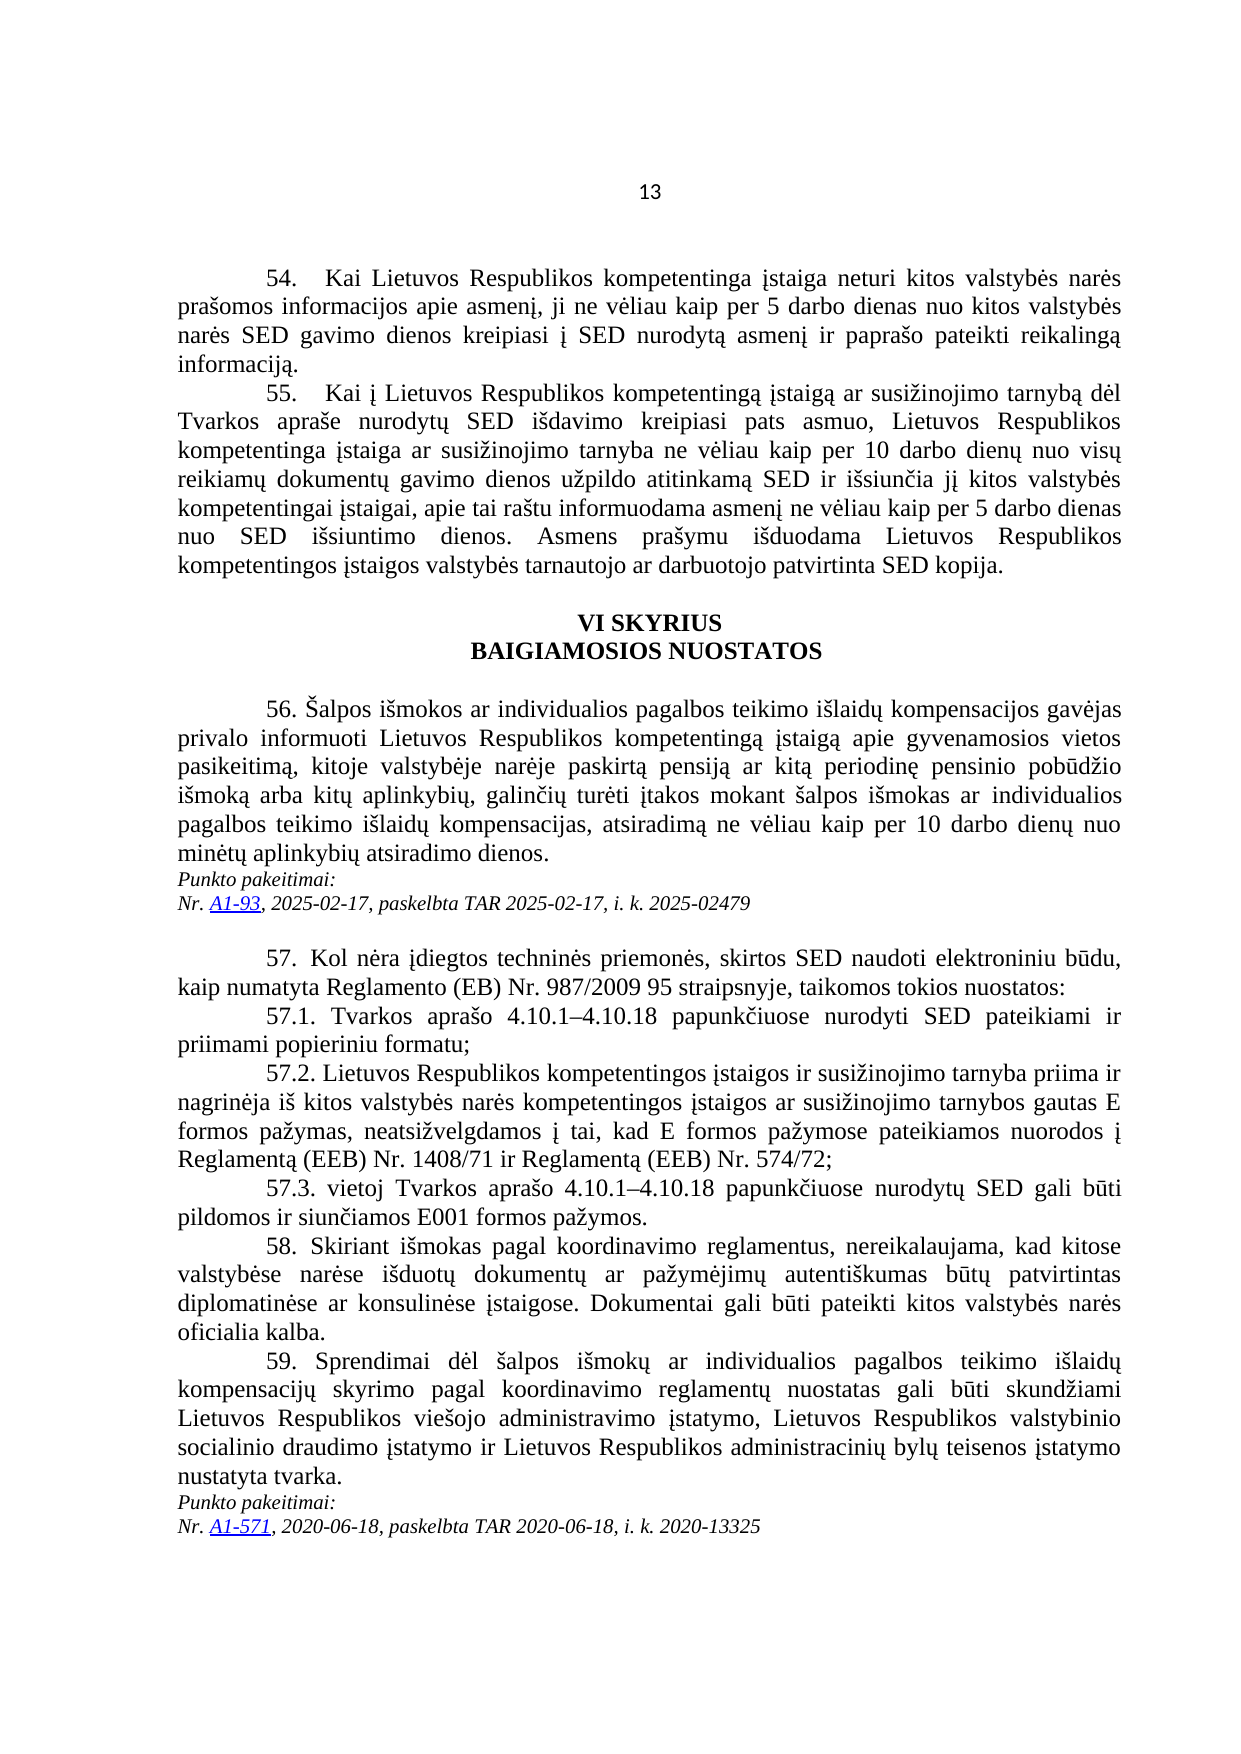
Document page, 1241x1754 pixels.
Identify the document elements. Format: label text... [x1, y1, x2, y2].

text VI skyrius [177, 608, 1122, 636]
text 57.1. Tvarkos aprašo 4.10.1–4.10.18 papunkčiuose nurodyti SED pateikiami ir priimami popieriniu formatu; [177, 1001, 1122, 1058]
text Nr. A1-93, 2025-02-17, paskelbta TAR 2025-02-17, i. k. 2025-02479 [177, 891, 1122, 914]
text 54. Kai Lietuvos Respublikos kompetentinga įstaiga neturi kitos valstybės narės prašomos informacijos apie asmenį, ji ne vėliau kaip per 5 darbo dienas nuo kitos valstybės narės SED gavimo dienos kreipiasi į SED nurodytą asmenį ir paprašo pateikti reikalingą informaciją. [177, 263, 1122, 378]
text 58. Skiriant išmokas pagal koordinavimo reglamentus, nereikalaujama, kad kitose valstybėse narėse išduotų dokumentų ar pažymėjimų autentiškumas būtų patvirtintas diplomatinėse ar konsulinėse įstaigose. Dokumentai gali būti pateikti kitos valstybės narės oficialia kalba. [177, 1231, 1122, 1346]
text 59. Sprendimai dėl šalpos išmokų ar individualios pagalbos teikimo išlaidų kompensacijų skyrimo pagal koordinavimo reglamentų nuostatas gali būti skundžiami Lietuvos Respublikos viešojo administravimo įstatymo, Lietuvos Respublikos valstybinio socialinio draudimo įstatymo ir Lietuvos Respublikos administracinių bylų teisenos įstatymo nustatyta tvarka. [177, 1346, 1122, 1489]
text 57.3. vietoj Tvarkos aprašo 4.10.1–4.10.18 papunkčiuose nurodytų SED gali būti pildomos ir siunčiamos E001 formos pažymos. [177, 1173, 1122, 1231]
text 57. Kol nėra įdiegtos techninės priemonės, skirtos SED naudoti elektroniniu būdu, kaip numatyta Reglamento (EB) Nr. 987/2009 95 straipsnyje, taikomos tokios nuostatos: [177, 943, 1122, 1001]
text Punkto pakeitimai: [177, 1489, 1122, 1514]
text Nr. A1-571, 2020-06-18, paskelbta TAR 2020-06-18, i. k. 2020-13325 [177, 1514, 1122, 1538]
text 56. Šalpos išmokos ar individualios pagalbos teikimo išlaidų kompensacijos gavėjas privalo informuoti Lietuvos Respublikos kompetentingą įstaigą apie gyvenamosios vietos pasikeitimą, kitoje valstybėje narėje paskirtą pensiją ar kitą periodinę pensinio pobūdžio išmoką arba kitų aplinkybių, galinčių turėti įtakos mokant šalpos išmokas ar individualios pagalbos teikimo išlaidų kompensacijas, atsiradimą ne vėliau kaip per 10 darbo dienų nuo minėtų aplinkybių atsiradimo dienos. [177, 694, 1122, 866]
text 57.2. Lietuvos Respublikos kompetentingos įstaigos ir susižinojimo tarnyba priima ir nagrinėja iš kitos valstybės narės kompetentingos įstaigos ar susižinojimo tarnybos gautas E formos pažymas, neatsižvelgdamos į tai, kad E formos pažymose pateikiamos nuorodos į Reglamentą (EEB) Nr. 1408/71 ir Reglamentą (EEB) Nr. 574/72; [177, 1058, 1122, 1173]
text BAIGIAMOSIOS NUOSTATOS [177, 636, 1122, 665]
text Punkto pakeitimai: [177, 866, 1122, 891]
text 55. Kai į Lietuvos Respublikos kompetentingą įstaigą ar susižinojimo tarnybą dėl Tvarkos apraše nurodytų SED išdavimo kreipiasi pats asmuo, Lietuvos Respublikos kompetentinga įstaiga ar susižinojimo tarnyba ne vėliau kaip per 10 darbo dienų nuo visų reikiamų dokumentų gavimo dienos užpildo atitinkamą SED ir išsiunčia jį kitos valstybės kompetentingai įstaigai, apie tai raštu informuodama asmenį ne vėliau kaip per 5 darbo dienas nuo SED išsiuntimo dienos. Asmens prašymu išduodama Lietuvos Respublikos kompetentingos įstaigos valstybės tarnautojo ar darbuotojo patvirtinta SED kopija. [177, 378, 1122, 579]
